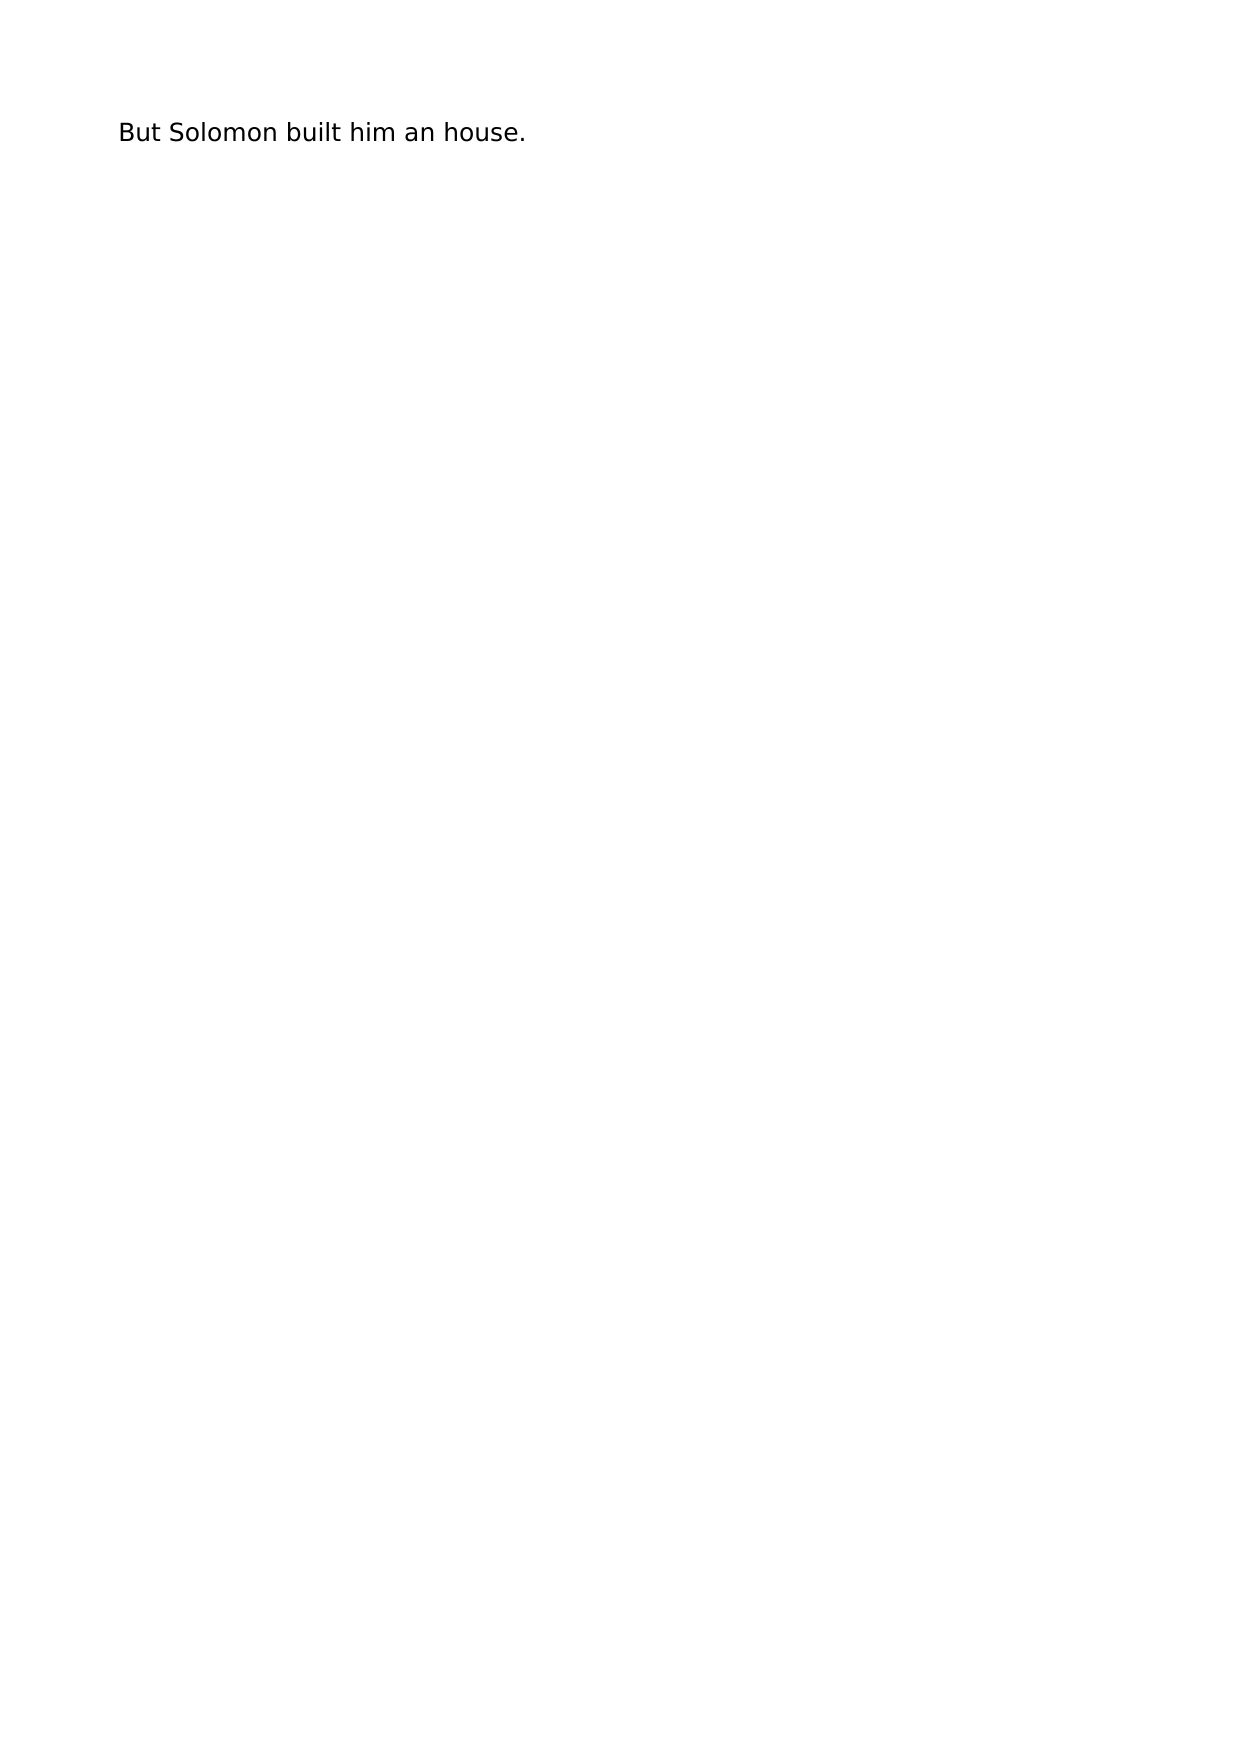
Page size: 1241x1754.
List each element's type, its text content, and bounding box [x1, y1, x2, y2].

text But Solomon built him an house. [118, 118, 1122, 147]
